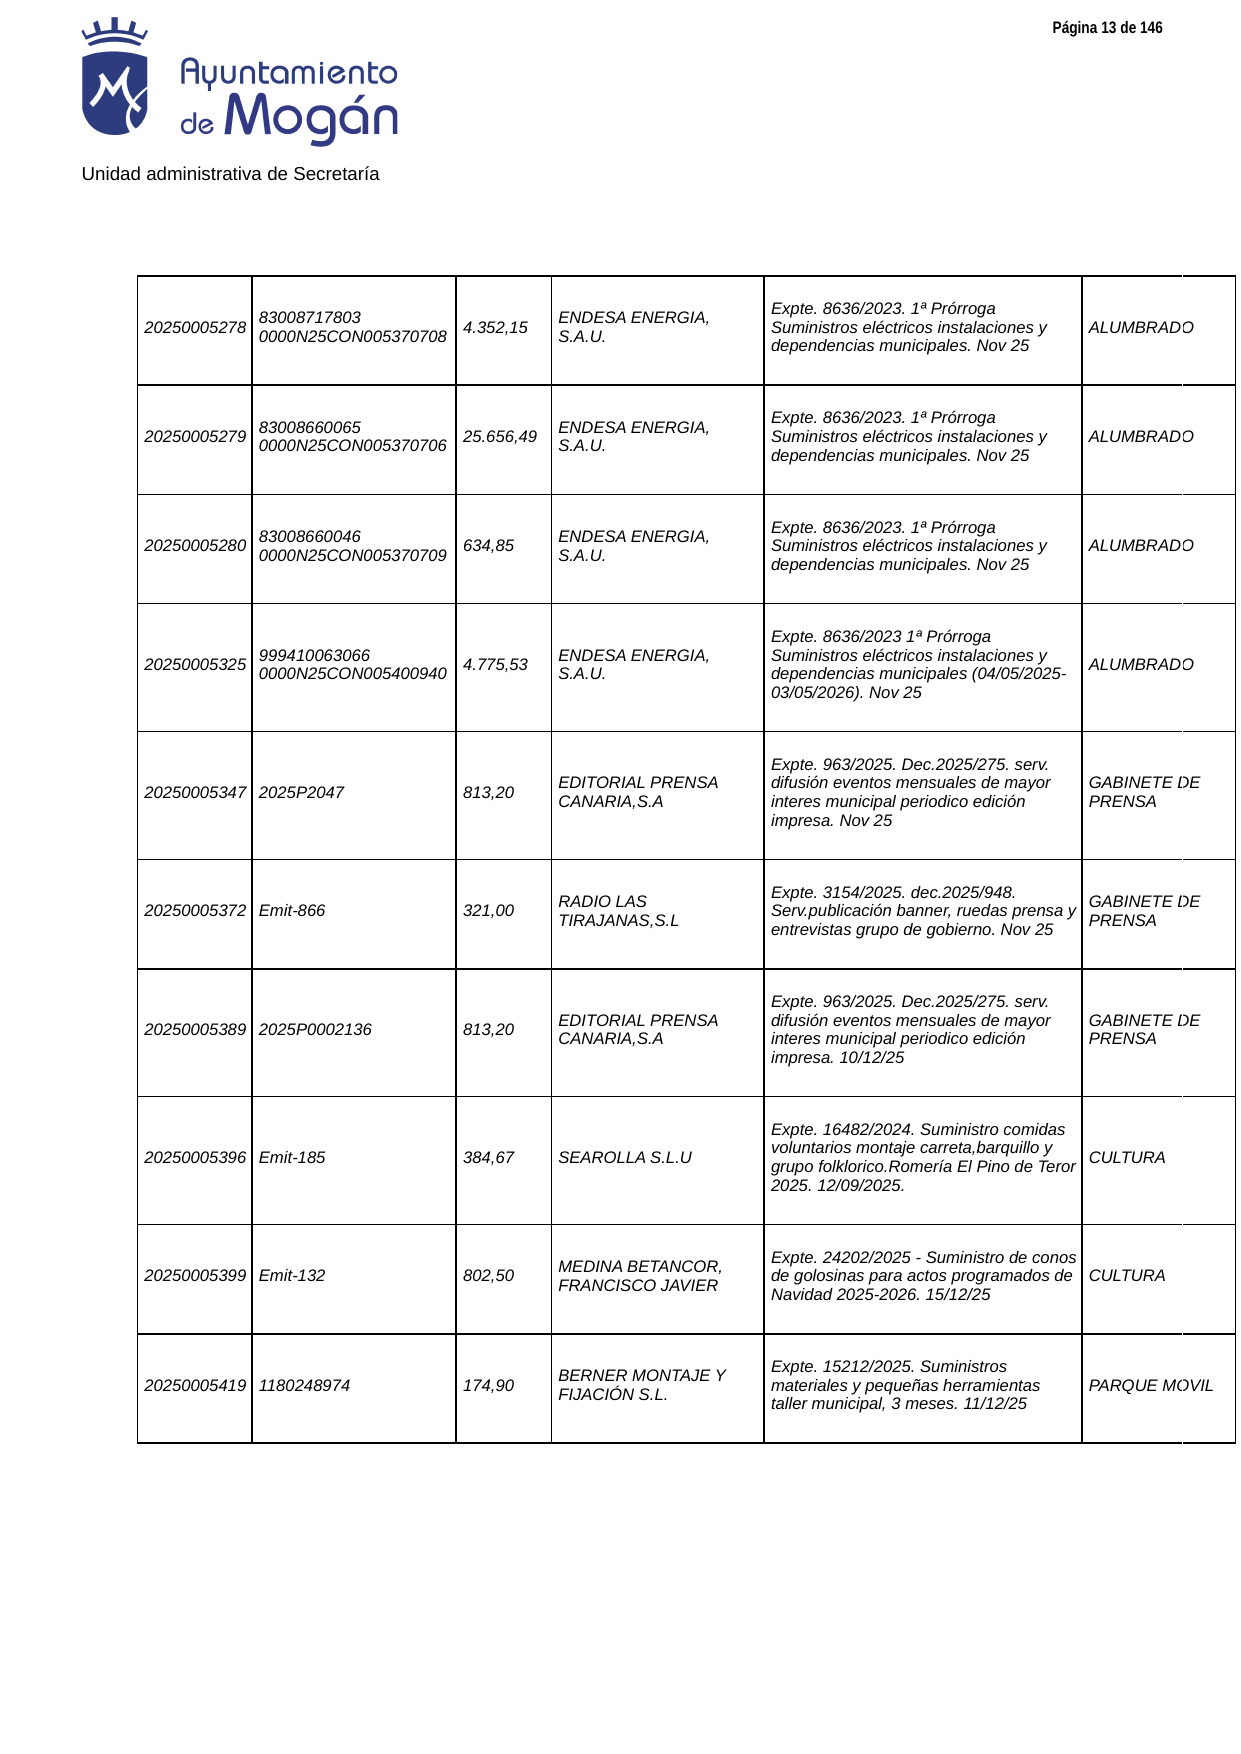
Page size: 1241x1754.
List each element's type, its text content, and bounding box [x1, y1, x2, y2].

table_cell 321,00 [457, 860, 551, 968]
table_cell ENDESA ENERGIA, S.A.U. [552, 277, 763, 384]
table_cell Expte. 8636/2023. 1ª Prórroga Suministros eléctricos instalaciones y dependencias municipales. Nov 25 [765, 277, 1081, 384]
table_cell GABINETE DE PRENSA [1083, 970, 1182, 1096]
table_cell GABINETE DE PRENSA [1083, 732, 1182, 858]
table_cell 4.775,53 [457, 604, 551, 731]
table_cell Emit-185 [253, 1097, 455, 1224]
table_cell ALUMBRADO [1083, 386, 1182, 493]
table_cell PARQUE MOVIL [1083, 1335, 1182, 1442]
table_cell 20250005347 [138, 732, 251, 858]
table_cell Expte. 8636/2023. 1ª Prórroga Suministros eléctricos instalaciones y dependencias municipales. Nov 25 [765, 495, 1081, 603]
table_cell EDITORIAL PRENSA CANARIA,S.A [552, 970, 763, 1096]
table_cell CULTURA [1083, 1097, 1182, 1224]
table_cell 2025P2047 [253, 732, 455, 858]
table_cell 813,20 [457, 970, 551, 1096]
table_cell EDITORIAL PRENSA CANARIA,S.A [552, 732, 763, 858]
table_cell 20250005279 [138, 386, 251, 493]
table_cell 384,67 [457, 1097, 551, 1224]
table_cell Expte. 16482/2024. Suministro comidas voluntarios montaje carreta,barquillo y grupo folklorico.Romería El Pino de Teror 2025. 12/09/2025. [765, 1097, 1081, 1224]
table_cell GABINETE DE PRENSA [1183, 970, 1235, 1096]
table_cell CULTURA [1083, 1225, 1182, 1333]
table_cell Expte. 15212/2025. Suministros materiales y pequeñas herramientas taller municipal, 3 meses. 11/12/25 [765, 1335, 1081, 1442]
table_cell 20250005419 [138, 1335, 251, 1442]
table_cell Expte. 963/2025. Dec.2025/275. serv. difusión eventos mensuales de mayor interes municipal periodico edición impresa. Nov 25 [765, 732, 1081, 858]
table_cell 83008717803 0000N25CON005370708 [253, 277, 455, 384]
table_cell Emit-866 [253, 860, 455, 968]
table_cell ALUMBRADO [1083, 495, 1182, 603]
table_cell 20250005372 [138, 860, 251, 968]
table_cell 802,50 [457, 1225, 551, 1333]
table_cell Emit-132 [253, 1225, 455, 1333]
table_cell Expte. 3154/2025. dec.2025/948. Serv.publicación banner, ruedas prensa y entrevistas grupo de gobierno. Nov 25 [765, 860, 1081, 968]
table_cell 20250005396 [138, 1097, 251, 1224]
table_cell ALUMBRADO [1083, 604, 1182, 731]
table_cell 813,20 [457, 732, 551, 858]
table_cell 20250005325 [138, 604, 251, 731]
table_cell ALUMBRADO [1183, 277, 1235, 384]
table_cell PARQUE MOVIL [1183, 1335, 1235, 1442]
table_cell 174,90 [457, 1335, 551, 1442]
table_cell ENDESA ENERGIA, S.A.U. [552, 495, 763, 603]
table_cell 999410063066 0000N25CON005400940 [253, 604, 455, 731]
table_cell Expte. 24202/2025 - Suministro de conos de golosinas para actos programados de Navidad 2025-2026. 15/12/25 [765, 1225, 1081, 1333]
table_cell 20250005278 [138, 277, 251, 384]
table_cell 20250005399 [138, 1225, 251, 1333]
table_cell [1183, 1225, 1235, 1333]
table_cell Expte. 8636/2023 1ª Prórroga Suministros eléctricos instalaciones y dependencias municipales (04/05/2025-03/05/2026). Nov 25 [765, 604, 1081, 731]
table_cell 83008660046 0000N25CON005370709 [253, 495, 455, 603]
table_cell 20250005280 [138, 495, 251, 603]
table_cell GABINETE DE PRENSA [1183, 860, 1235, 968]
table_cell ALUMBRADO [1183, 495, 1235, 603]
table_cell ENDESA ENERGIA, S.A.U. [552, 604, 763, 731]
picture [81, 17, 398, 153]
table_cell Expte. 963/2025. Dec.2025/275. serv. difusión eventos mensuales de mayor interes municipal periodico edición impresa. 10/12/25 [765, 970, 1081, 1096]
table_cell 4.352,15 [457, 277, 551, 384]
table_cell BERNER MONTAJE Y FIJACIÓN S.L. [552, 1335, 763, 1442]
table_cell 1180248974 [253, 1335, 455, 1442]
table_cell 25.656,49 [457, 386, 551, 493]
table_cell GABINETE DE PRENSA [1083, 860, 1182, 968]
table_cell ENDESA ENERGIA, S.A.U. [552, 386, 763, 493]
table_cell ALUMBRADO [1083, 277, 1182, 384]
table_cell 634,85 [457, 495, 551, 603]
table_cell 2025P0002136 [253, 970, 455, 1096]
table_cell 83008660065 0000N25CON005370706 [253, 386, 455, 493]
table_cell SEAROLLA S.L.U [552, 1097, 763, 1224]
table_cell 20250005389 [138, 970, 251, 1096]
table_cell Expte. 8636/2023. 1ª Prórroga Suministros eléctricos instalaciones y dependencias municipales. Nov 25 [765, 386, 1081, 493]
table_cell GABINETE DE PRENSA [1183, 732, 1235, 858]
table_cell [1183, 1097, 1235, 1224]
table_cell ALUMBRADO [1183, 604, 1235, 731]
table_cell RADIO LAS TIRAJANAS,S.L [552, 860, 763, 968]
table_cell MEDINA BETANCOR, FRANCISCO JAVIER [552, 1225, 763, 1333]
table_cell ALUMBRADO [1183, 386, 1235, 493]
